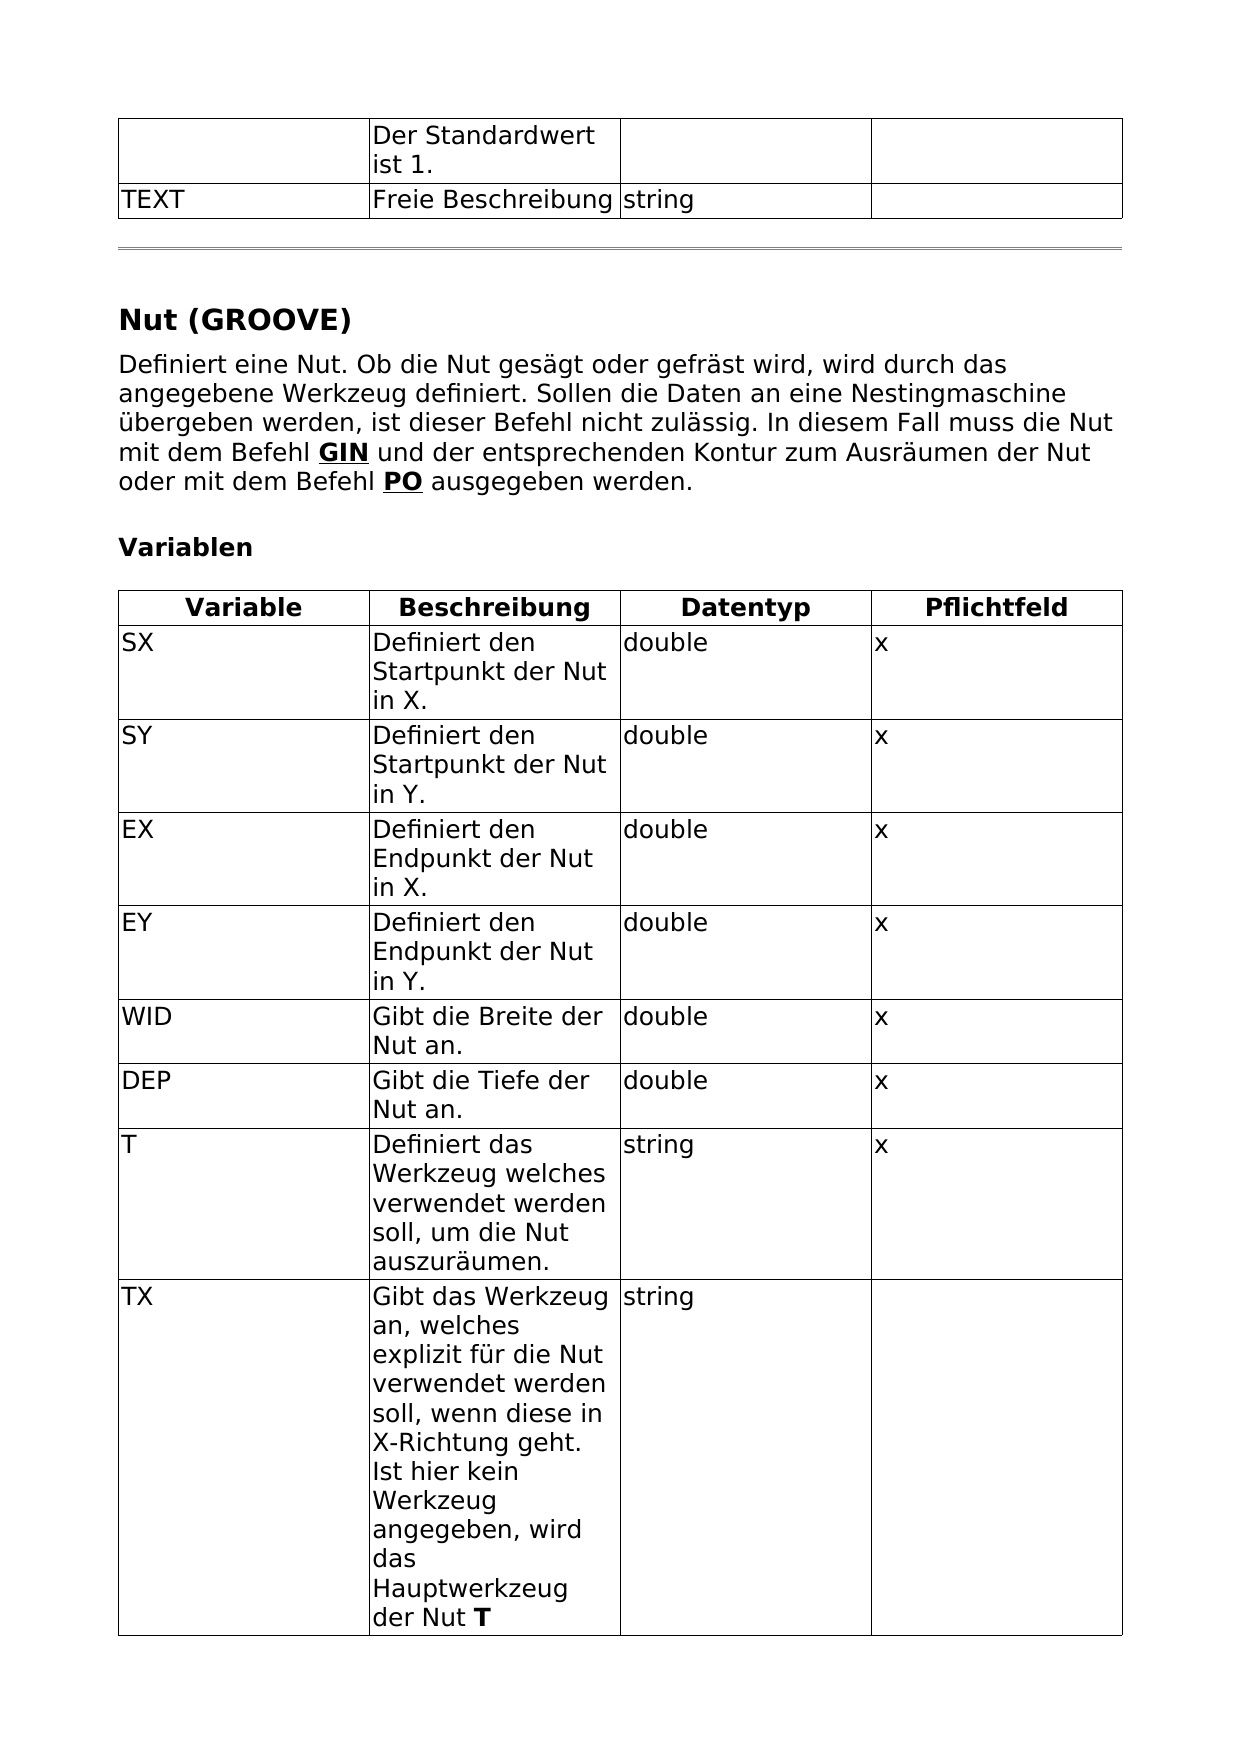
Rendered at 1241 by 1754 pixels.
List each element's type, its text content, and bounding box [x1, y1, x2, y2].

table_cell x [872, 813, 1122, 905]
table_cell [872, 119, 1122, 182]
table_cell double [621, 626, 871, 718]
table_cell x [872, 626, 1122, 718]
table_cell TEXT [119, 184, 369, 217]
table_cell [872, 184, 1122, 217]
table_cell x [872, 720, 1122, 812]
table_header Variable [119, 591, 369, 625]
table_cell Freie Beschreibung [370, 184, 620, 217]
table_cell EY [119, 906, 369, 999]
table_cell double [621, 813, 871, 905]
table_cell x [872, 906, 1122, 999]
table_cell SY [119, 720, 369, 812]
table_cell Der Standardwert ist 1. [370, 119, 620, 182]
table_cell Definiert den Startpunkt der Nut in X. [370, 626, 620, 718]
table_cell WID [119, 1000, 369, 1063]
table_cell Definiert den Startpunkt der Nut in Y. [370, 720, 620, 812]
table_header Datentyp [621, 591, 871, 625]
table_cell string [621, 1129, 871, 1279]
subtitle Nut (GROOVE) [118, 304, 1122, 338]
table_cell double [621, 1000, 871, 1063]
table_cell double [621, 720, 871, 812]
table_cell EX [119, 813, 369, 905]
table_header Pflichtfeld [872, 591, 1122, 625]
table_cell Gibt die Tiefe der Nut an. [370, 1064, 620, 1127]
table_cell string [621, 1280, 871, 1635]
table_cell double [621, 1064, 871, 1127]
table_cell string [621, 184, 871, 217]
table_cell T [119, 1129, 369, 1279]
text Definiert eine Nut. Ob die Nut gesägt oder gefräst wird, wird durch das angegebene Werkzeug definiert. Sollen die Daten an eine Nestingmaschine übergeben werden, ist dieser Befehl nicht zulässig. In diesem Fall muss die Nut mit dem Befehl GIN und der entsprechenden Kontur zum Ausräumen der Nut oder mit dem Befehl PO ausgegeben werden. [118, 350, 1122, 496]
table_cell x [872, 1000, 1122, 1063]
table_cell SX [119, 626, 369, 718]
table_cell double [621, 906, 871, 999]
subtitle Variablen [118, 533, 1122, 563]
table_header Beschreibung [370, 591, 620, 625]
table_cell Gibt das Werkzeug an, welches explizit für die Nut verwendet werden soll, wenn diese in X-Richtung geht. Ist hier kein Werkzeug angegeben, wird das Hauptwerkzeug der Nut T [370, 1280, 620, 1635]
table_cell [621, 119, 871, 182]
table_cell x [872, 1129, 1122, 1279]
table_cell x [872, 1064, 1122, 1127]
table_cell Definiert das Werkzeug welches verwendet werden soll, um die Nut auszuräumen. [370, 1129, 620, 1279]
table_cell Gibt die Breite der Nut an. [370, 1000, 620, 1063]
table_cell Definiert den Endpunkt der Nut in X. [370, 813, 620, 905]
table_cell [872, 1280, 1122, 1635]
table_cell DEP [119, 1064, 369, 1127]
table_cell [119, 119, 369, 182]
table_cell Definiert den Endpunkt der Nut in Y. [370, 906, 620, 999]
table_cell TX [119, 1280, 369, 1635]
